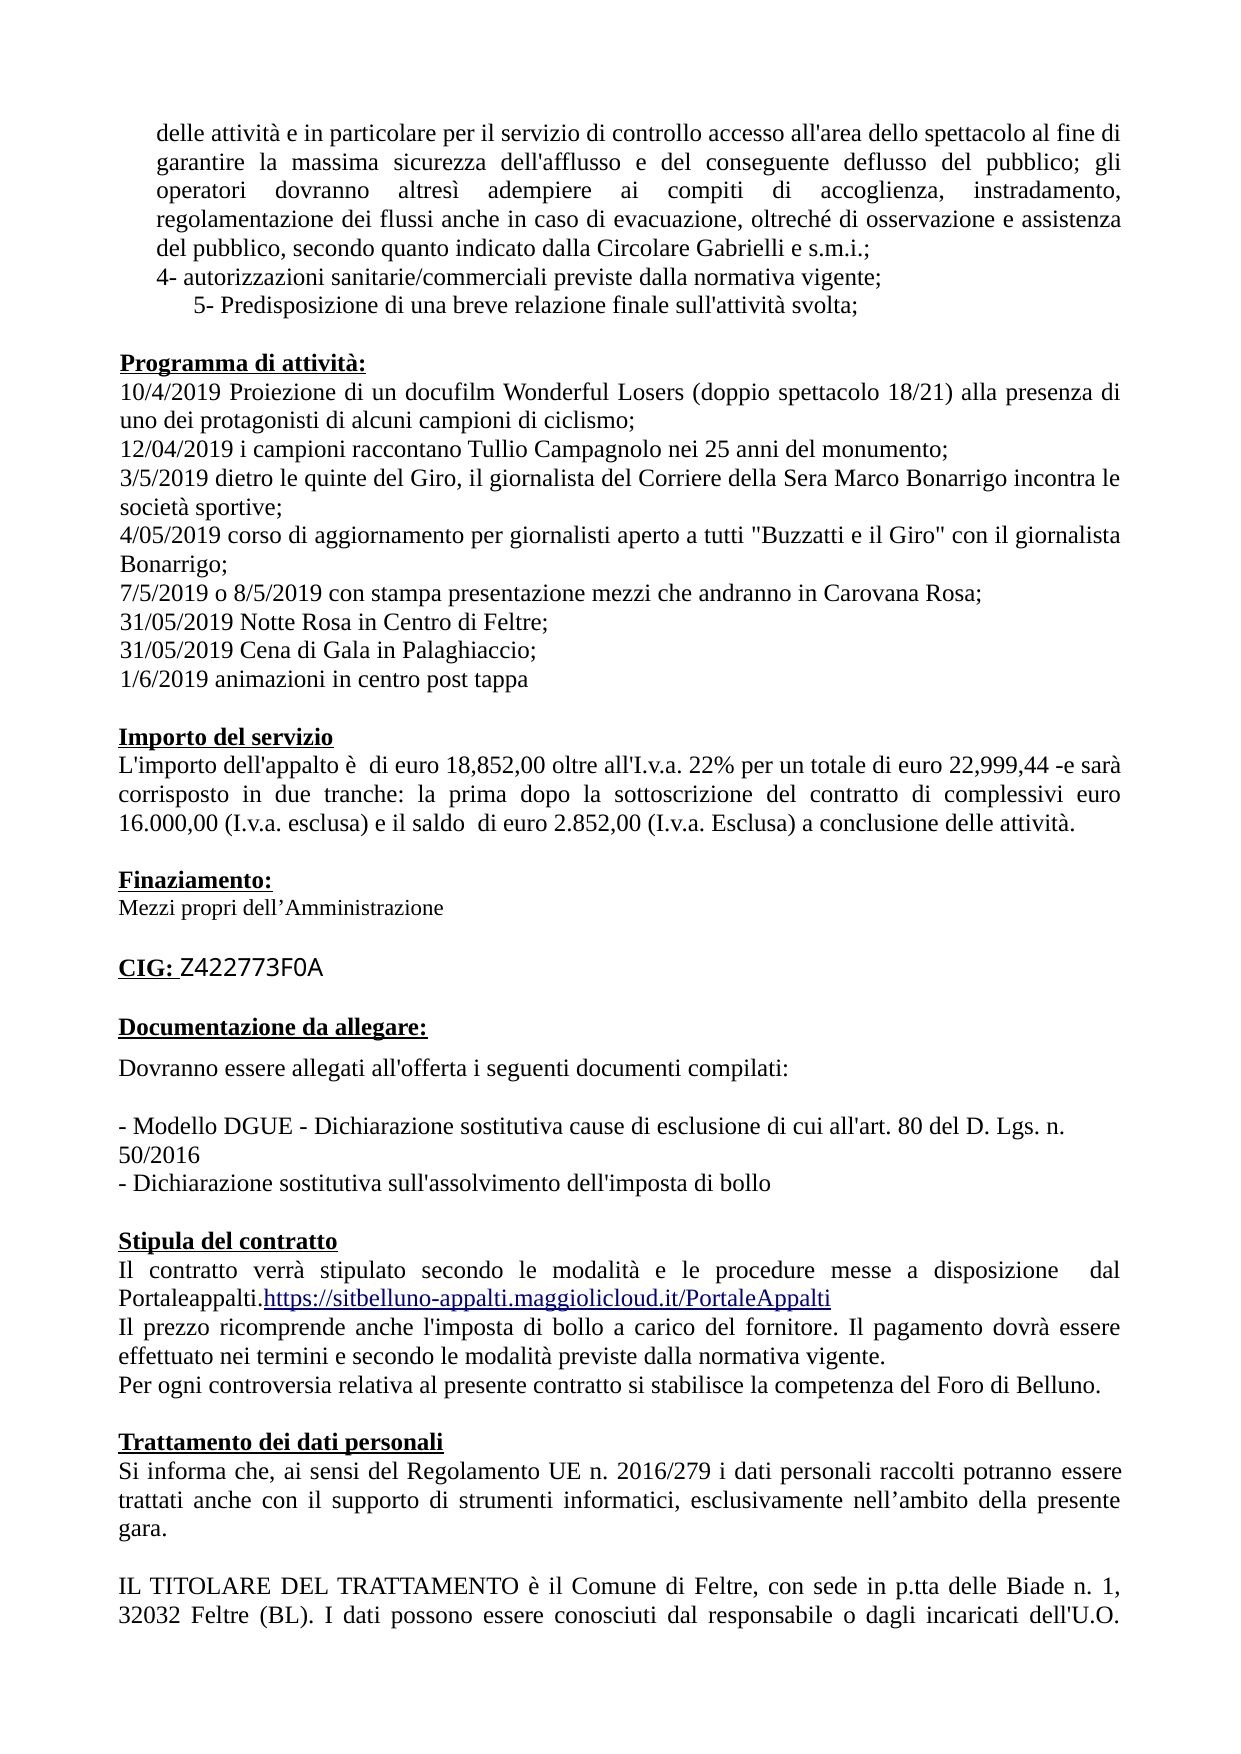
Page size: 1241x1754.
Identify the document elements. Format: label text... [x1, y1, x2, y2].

list 7/5/2019 o 8/5/2019 con stampa presentazione mezzi che andranno in Carovana Rosa; [119, 578, 1122, 607]
list 4- autorizzazioni sanitarie/commerciali previste dalla normativa vigente; [119, 262, 1122, 291]
text Finaziamento: [118, 866, 1122, 894]
text Il prezzo ricomprende anche l'imposta di bollo a carico del fornitore. Il pagamento dovrà essere effettuato nei termini e secondo le modalità previste dalla normativa vigente. [118, 1312, 1122, 1370]
text Per ogni controversia relativa al presente contratto si stabilisce la competenza del Foro di Belluno. [118, 1370, 1122, 1398]
text Dovranno essere allegati all'offerta i seguenti documenti compilati: [118, 1053, 1122, 1082]
list 12/04/2019 i campioni raccontano Tullio Campagnolo nei 25 anni del monumento; [119, 434, 1122, 463]
text Mezzi propri dell’Amministrazione [118, 894, 1122, 921]
text Il contratto verrà stipulato secondo le modalità e le procedure messe a disposizione dal Portaleappalti.https://sitbelluno-appalti.maggiolicloud.it/PortaleAppalti [118, 1255, 1122, 1312]
text Trattamento dei dati personali [118, 1427, 1122, 1456]
text Si informa che, ai sensi del Regolamento UE n. 2016/279 i dati personali raccolti potranno essere trattati anche con il supporto di strumenti informatici, esclusivamente nell’ambito della presente gara. [118, 1456, 1122, 1542]
list 31/05/2019 Notte Rosa in Centro di Feltre; [119, 607, 1122, 636]
text - Modello DGUE - Dichiarazione sostitutiva cause di esclusione di cui all'art. 80 del D. Lgs. n. 50/2016 [118, 1111, 1122, 1168]
text Stipula del contratto [118, 1226, 1122, 1255]
list delle attività e in particolare per il servizio di controllo accesso all'area dello spettacolo al fine di garantire la massima sicurezza dell'afflusso e del conseguente deflusso del pubblico; gli operatori dovranno altresì adempiere ai compiti di accoglienza, instradamento, regolamentazione dei flussi anche in caso di evacuazione, oltreché di osservazione e assistenza del pubblico, secondo quanto indicato dalla Circolare Gabrielli e s.m.i.; [119, 118, 1122, 262]
list Programma di attività: [119, 348, 1122, 377]
list 4/05/2019 corso di aggiornamento per giornalisti aperto a tutti "Buzzatti e il Giro" con il giornalista Bonarrigo; [119, 521, 1122, 578]
text Documentazione da allegare: [118, 1012, 1122, 1041]
text Importo del servizio [118, 722, 1122, 751]
list 31/05/2019 Cena di Gala in Palaghiaccio; [119, 636, 1122, 664]
text IL TITOLARE DEL TRATTAMENTO è il Comune di Feltre, con sede in p.tta delle Biade n. 1, 32032 Feltre (BL). I dati possono essere conosciuti dal responsabile o dagli incaricati dell'U.O. [118, 1571, 1122, 1628]
list 1/6/2019 animazioni in centro post tappa [119, 664, 1122, 693]
text L'importo dell'appalto è di euro 18,852,00 oltre all'I.v.a. 22% per un totale di euro 22,999,44 -e sarà corrisposto in due tranche: la prima dopo la sottoscrizione del contratto di complessivi euro 16.000,00 (I.v.a. esclusa) e il saldo di euro 2.852,00 (I.v.a. Esclusa) a conclusione delle attività. [118, 751, 1122, 837]
text CIG: Z422773F0A [118, 949, 1122, 983]
list 10/4/2019 Proiezione di un docufilm Wonderful Losers (doppio spettacolo 18/21) alla presenza di uno dei protagonisti di alcuni campioni di ciclismo; [119, 377, 1122, 434]
list 5- Predisposizione di una breve relazione finale sull'attività svolta; [156, 291, 1122, 319]
list 3/5/2019 dietro le quinte del Giro, il giornalista del Corriere della Sera Marco Bonarrigo incontra le società sportive; [119, 463, 1122, 521]
text - Dichiarazione sostitutiva sull'assolvimento dell'imposta di bollo [118, 1168, 1122, 1197]
